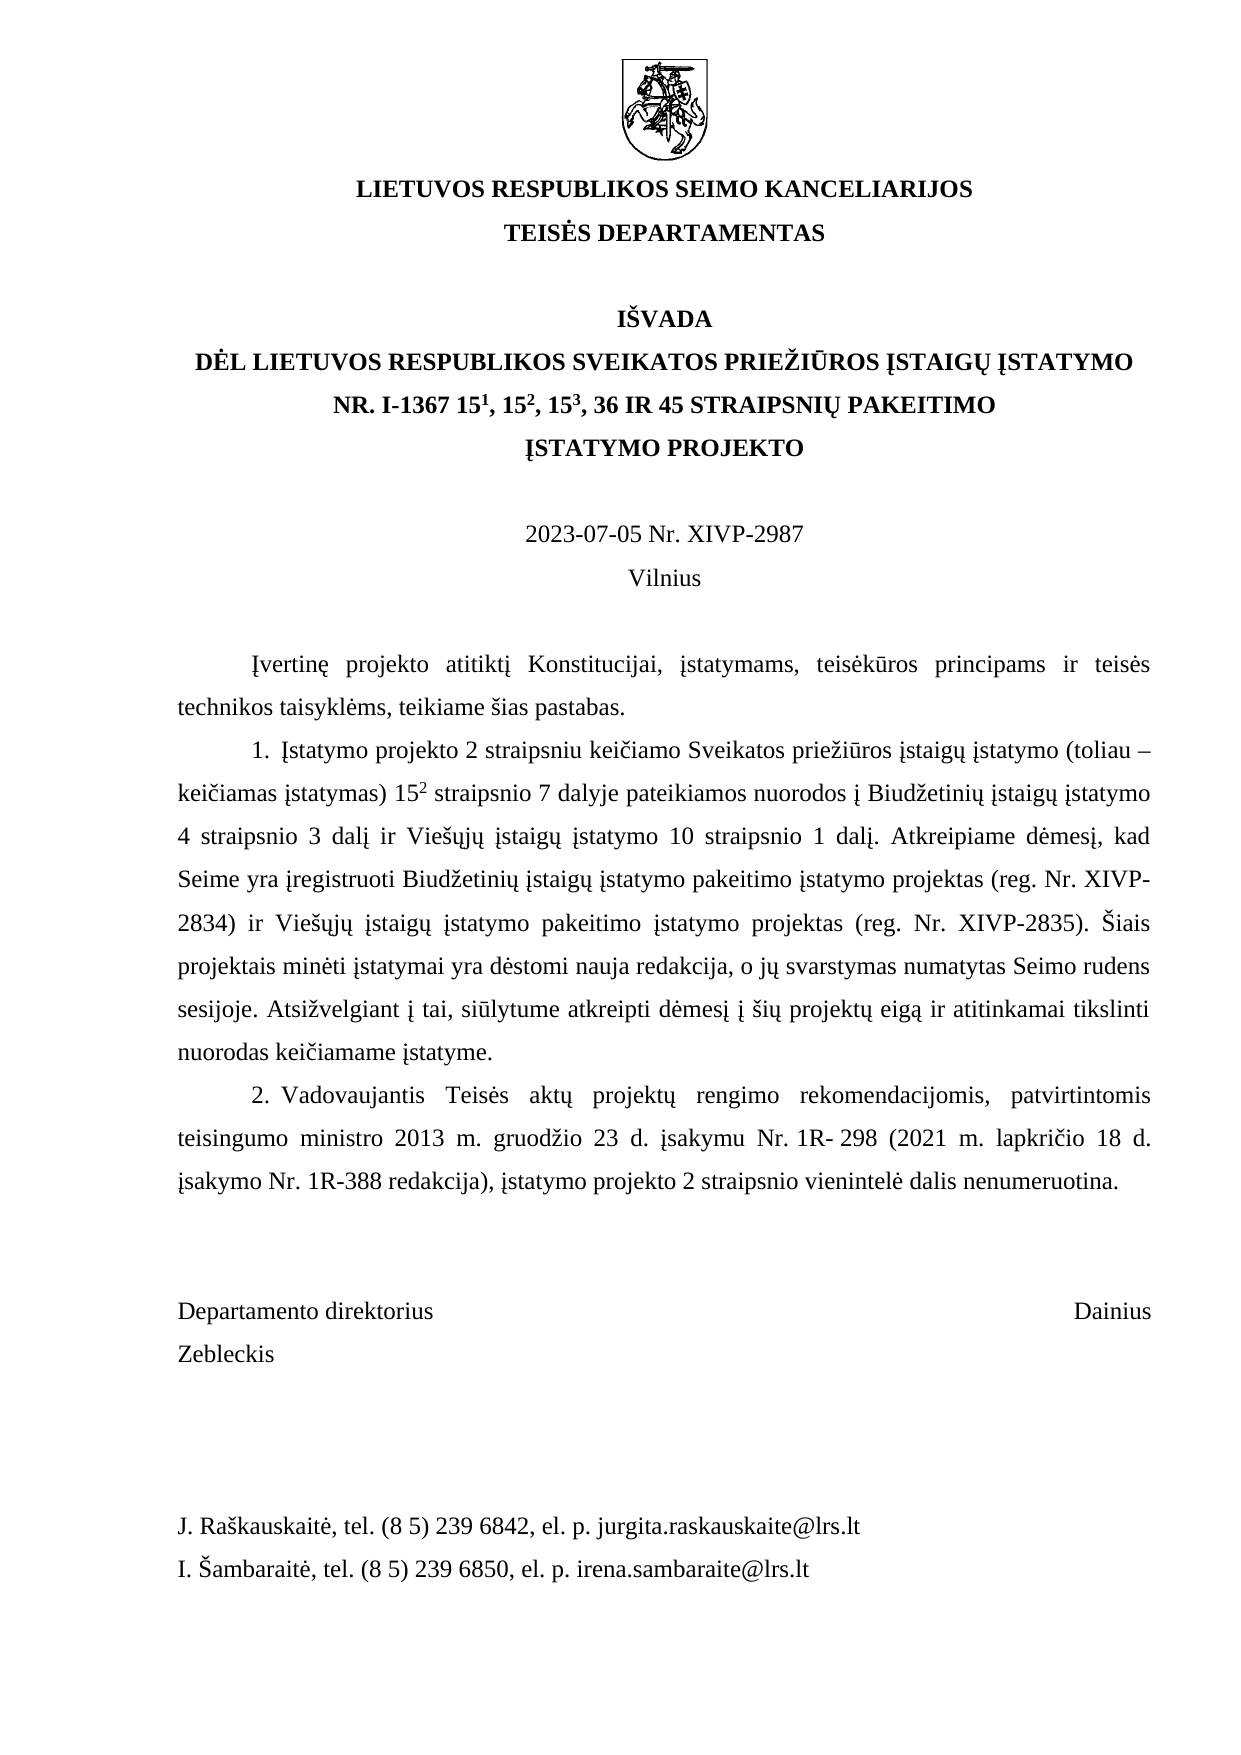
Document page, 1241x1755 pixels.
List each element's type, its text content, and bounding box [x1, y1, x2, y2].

text Departamento direktorius Dainius Zebleckis [177, 1296, 1152, 1368]
text Vilnius [177, 563, 1152, 591]
text ĮSTATYMO PROJEKTO [177, 433, 1152, 462]
subtitle TEISĖS DEPARTAMENTAS [177, 218, 1152, 246]
list Įstatymo projekto 2 straipsniu keičiamo Sveikatos priežiūros įstaigų įstatymo (toliau – keičiamas įstatymas) 152 straipsnio 7 dalyje pateikiamos nuorodos į Biudžetinių įstaigų įstatymo 4 straipsnio 3 dalį ir Viešųjų įstaigų įstatymo 10 straipsnio 1 dalį. Atkreipiame dėmesį, kad Seime yra įregistruoti Biudžetinių įstaigų įstatymo pakeitimo įstatymo projektas (reg. Nr. XIVP-2834) ir Viešųjų įstaigų įstatymo pakeitimo įstatymo projektas (reg. Nr. XIVP-2835). Šiais projektais minėti įstatymai yra dėstomi nauja redakcija, o jų svarstymas numatytas Seimo rudens sesijoje. Atsižvelgiant į tai, siūlytume atkreipti dėmesį į šių projektų eigą ir atitinkamai tikslinti nuorodas keičiamame įstatyme. [177, 735, 1152, 1066]
text LIETUVOS RESPUBLIKOS SEIMO KANCELIARIJOS [177, 174, 1152, 203]
text J. Raškauskaitė, tel. (8 5) 239 6842, el. p. jurgita.raskauskaite@lrs.lt [177, 1511, 1152, 1540]
text IŠVADA [177, 304, 1152, 333]
text 2023-07-05 Nr. XIVP-2987 [177, 519, 1152, 548]
text I. Šambaraitė, tel. (8 5) 239 6850, el. p. irena.sambaraite@lrs.lt [177, 1554, 1152, 1583]
list Vadovaujantis Teisės aktų projektų rengimo rekomendacijomis, patvirtintomis teisingumo ministro 2013 m. gruodžio 23 d. įsakymu Nr. 1R- 298 (2021 m. lapkričio 18 d. įsakymo Nr. 1R-388 redakcija), įstatymo projekto 2 straipsnio vienintelė dalis nenumeruotina. [177, 1080, 1152, 1195]
text Įvertinę projekto atitiktį Konstitucijai, įstatymams, teisėkūros principams ir teisės technikos taisyklėms, teikiame šias pastabas. [177, 649, 1152, 721]
text DĖL LIETUVOS RESPUBLIKOS SVEIKATOS PRIEŽIŪROS ĮSTAIGŲ ĮSTATYMO NR. I-1367 151, 152, 153, 36 IR 45 STRAIPSNIŲ PAKEITIMO [177, 347, 1152, 419]
